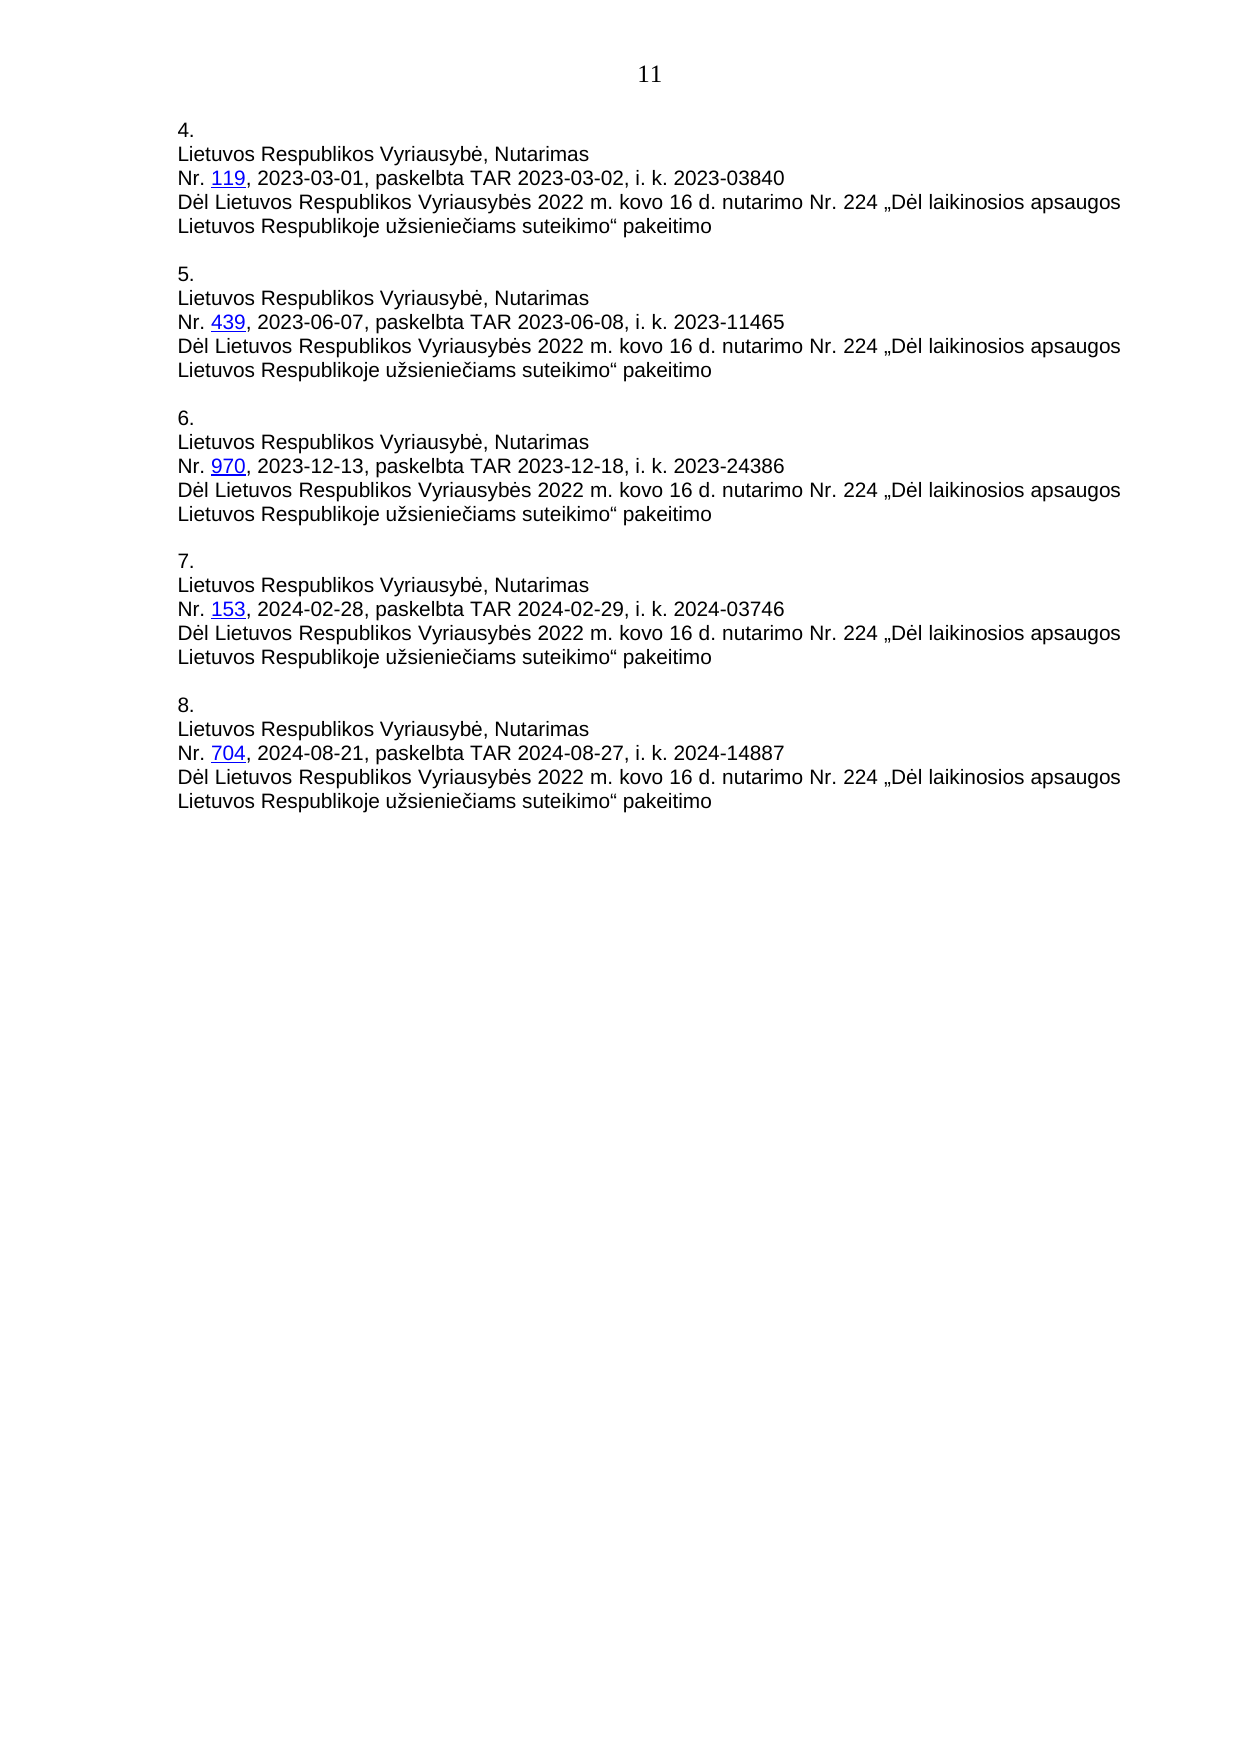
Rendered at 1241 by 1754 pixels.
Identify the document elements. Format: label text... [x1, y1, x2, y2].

text Lietuvos Respublikos Vyriausybė, Nutarimas [177, 286, 1122, 310]
text Dėl Lietuvos Respublikos Vyriausybės 2022 m. kovo 16 d. nutarimo Nr. 224 „Dėl laikinosios apsaugos Lietuvos Respublikoje užsieniečiams suteikimo“ pakeitimo [177, 477, 1122, 525]
text Nr. 153, 2024-02-28, paskelbta TAR 2024-02-29, i. k. 2024-03746 [177, 597, 1122, 621]
text Nr. 704, 2024-08-21, paskelbta TAR 2024-08-27, i. k. 2024-14887 [177, 741, 1122, 765]
text Nr. 439, 2023-06-07, paskelbta TAR 2023-06-08, i. k. 2023-11465 [177, 310, 1122, 334]
text Dėl Lietuvos Respublikos Vyriausybės 2022 m. kovo 16 d. nutarimo Nr. 224 „Dėl laikinosios apsaugos Lietuvos Respublikoje užsieniečiams suteikimo“ pakeitimo [177, 190, 1122, 238]
text 5. [177, 262, 1122, 286]
text Dėl Lietuvos Respublikos Vyriausybės 2022 m. kovo 16 d. nutarimo Nr. 224 „Dėl laikinosios apsaugos Lietuvos Respublikoje užsieniečiams suteikimo“ pakeitimo [177, 334, 1122, 382]
text Dėl Lietuvos Respublikos Vyriausybės 2022 m. kovo 16 d. nutarimo Nr. 224 „Dėl laikinosios apsaugos Lietuvos Respublikoje užsieniečiams suteikimo“ pakeitimo [177, 765, 1122, 813]
text 4. [177, 118, 1122, 142]
text Dėl Lietuvos Respublikos Vyriausybės 2022 m. kovo 16 d. nutarimo Nr. 224 „Dėl laikinosios apsaugos Lietuvos Respublikoje užsieniečiams suteikimo“ pakeitimo [177, 621, 1122, 669]
text Lietuvos Respublikos Vyriausybė, Nutarimas [177, 573, 1122, 597]
text 6. [177, 406, 1122, 429]
text 8. [177, 693, 1122, 717]
text Nr. 970, 2023-12-13, paskelbta TAR 2023-12-18, i. k. 2023-24386 [177, 453, 1122, 477]
text Lietuvos Respublikos Vyriausybė, Nutarimas [177, 429, 1122, 453]
text Nr. 119, 2023-03-01, paskelbta TAR 2023-03-02, i. k. 2023-03840 [177, 166, 1122, 190]
text Lietuvos Respublikos Vyriausybė, Nutarimas [177, 142, 1122, 166]
text 7. [177, 549, 1122, 573]
text Lietuvos Respublikos Vyriausybė, Nutarimas [177, 717, 1122, 741]
